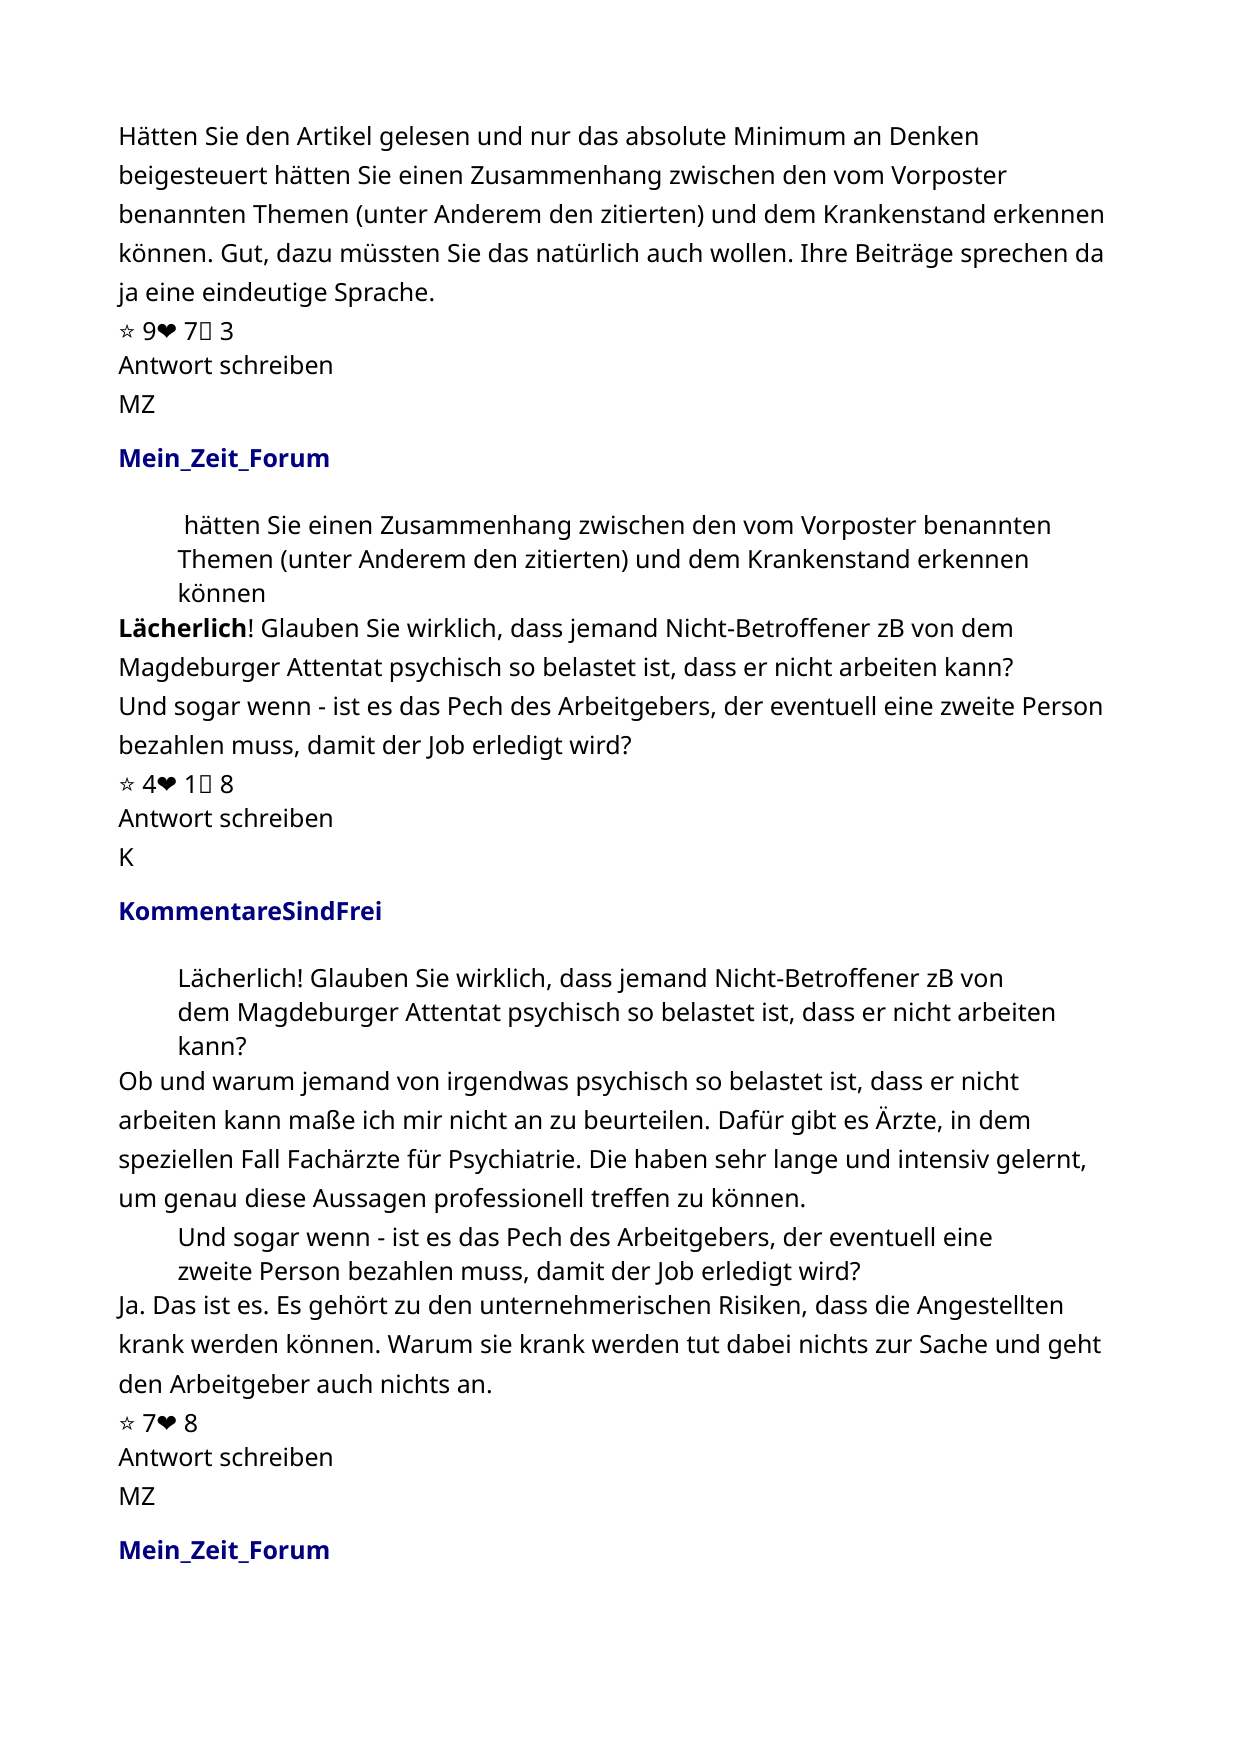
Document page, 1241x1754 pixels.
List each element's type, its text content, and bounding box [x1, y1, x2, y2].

text ⭐️ 4❤️ 1🤨 8 [118, 767, 1122, 801]
text K [118, 840, 1122, 874]
text Ob und warum jemand von irgendwas psychisch so belastet ist, dass er nicht arbeiten kann maße ich mir nicht an zu beurteilen. Dafür gibt es Ärzte, in dem speziellen Fall Fachärzte für Psychiatrie. Die haben sehr lange und intensiv gelernt, um genau diese Aussagen professionell treffen zu können. [118, 1063, 1122, 1215]
text MZ [118, 1479, 1122, 1513]
text Und sogar wenn - ist es das Pech des Arbeitgebers, der eventuell eine zweite Person bezahlen muss, damit der Job erledigt wird? [118, 688, 1122, 762]
text Antwort schreiben [118, 1439, 1122, 1473]
text MZ [118, 387, 1122, 421]
text Und sogar wenn - ist es das Pech des Arbeitgebers, der eventuell eine zweite Person bezahlen muss, damit der Job erledigt wird? [177, 1220, 1063, 1288]
text Hätten Sie den Artikel gelesen und nur das absolute Minimum an Denken beigesteuert hätten Sie einen Zusammenhang zwischen den vom Vorposter benannten Themen (unter Anderem den zitierten) und dem Krankenstand erkennen können. Gut, dazu müssten Sie das natürlich auch wollen. Ihre Beiträge sprechen da ja eine eindeutige Sprache. [118, 118, 1122, 309]
text Antwort schreiben [118, 801, 1122, 835]
text ⭐️ 7❤️ 8 [118, 1405, 1122, 1439]
text Antwort schreiben [118, 348, 1122, 382]
subtitle KommentareSindFrei [118, 894, 1122, 928]
subtitle Mein_Zeit_Forum [118, 441, 1122, 475]
text Lächerlich! Glauben Sie wirklich, dass jemand Nicht-Betroffener zB von dem Magdeburger Attentat psychisch so belastet ist, dass er nicht arbeiten kann? [177, 961, 1063, 1063]
subtitle Mein_Zeit_Forum [118, 1532, 1122, 1566]
text Lächerlich! Glauben Sie wirklich, dass jemand Nicht-Betroffener zB von dem Magdeburger Attentat psychisch so belastet ist, dass er nicht arbeiten kann? [118, 610, 1122, 683]
text hätten Sie einen Zusammenhang zwischen den vom Vorposter benannten Themen (unter Anderem den zitierten) und dem Krankenstand erkennen können [177, 508, 1063, 610]
text Ja. Das ist es. Es gehört zu den unternehmerischen Risiken, dass die Angestellten krank werden können. Warum sie krank werden tut dabei nichts zur Sache und geht den Arbeitgeber auch nichts an. [118, 1288, 1122, 1400]
text ⭐️ 9❤️ 7🤨 3 [118, 314, 1122, 348]
